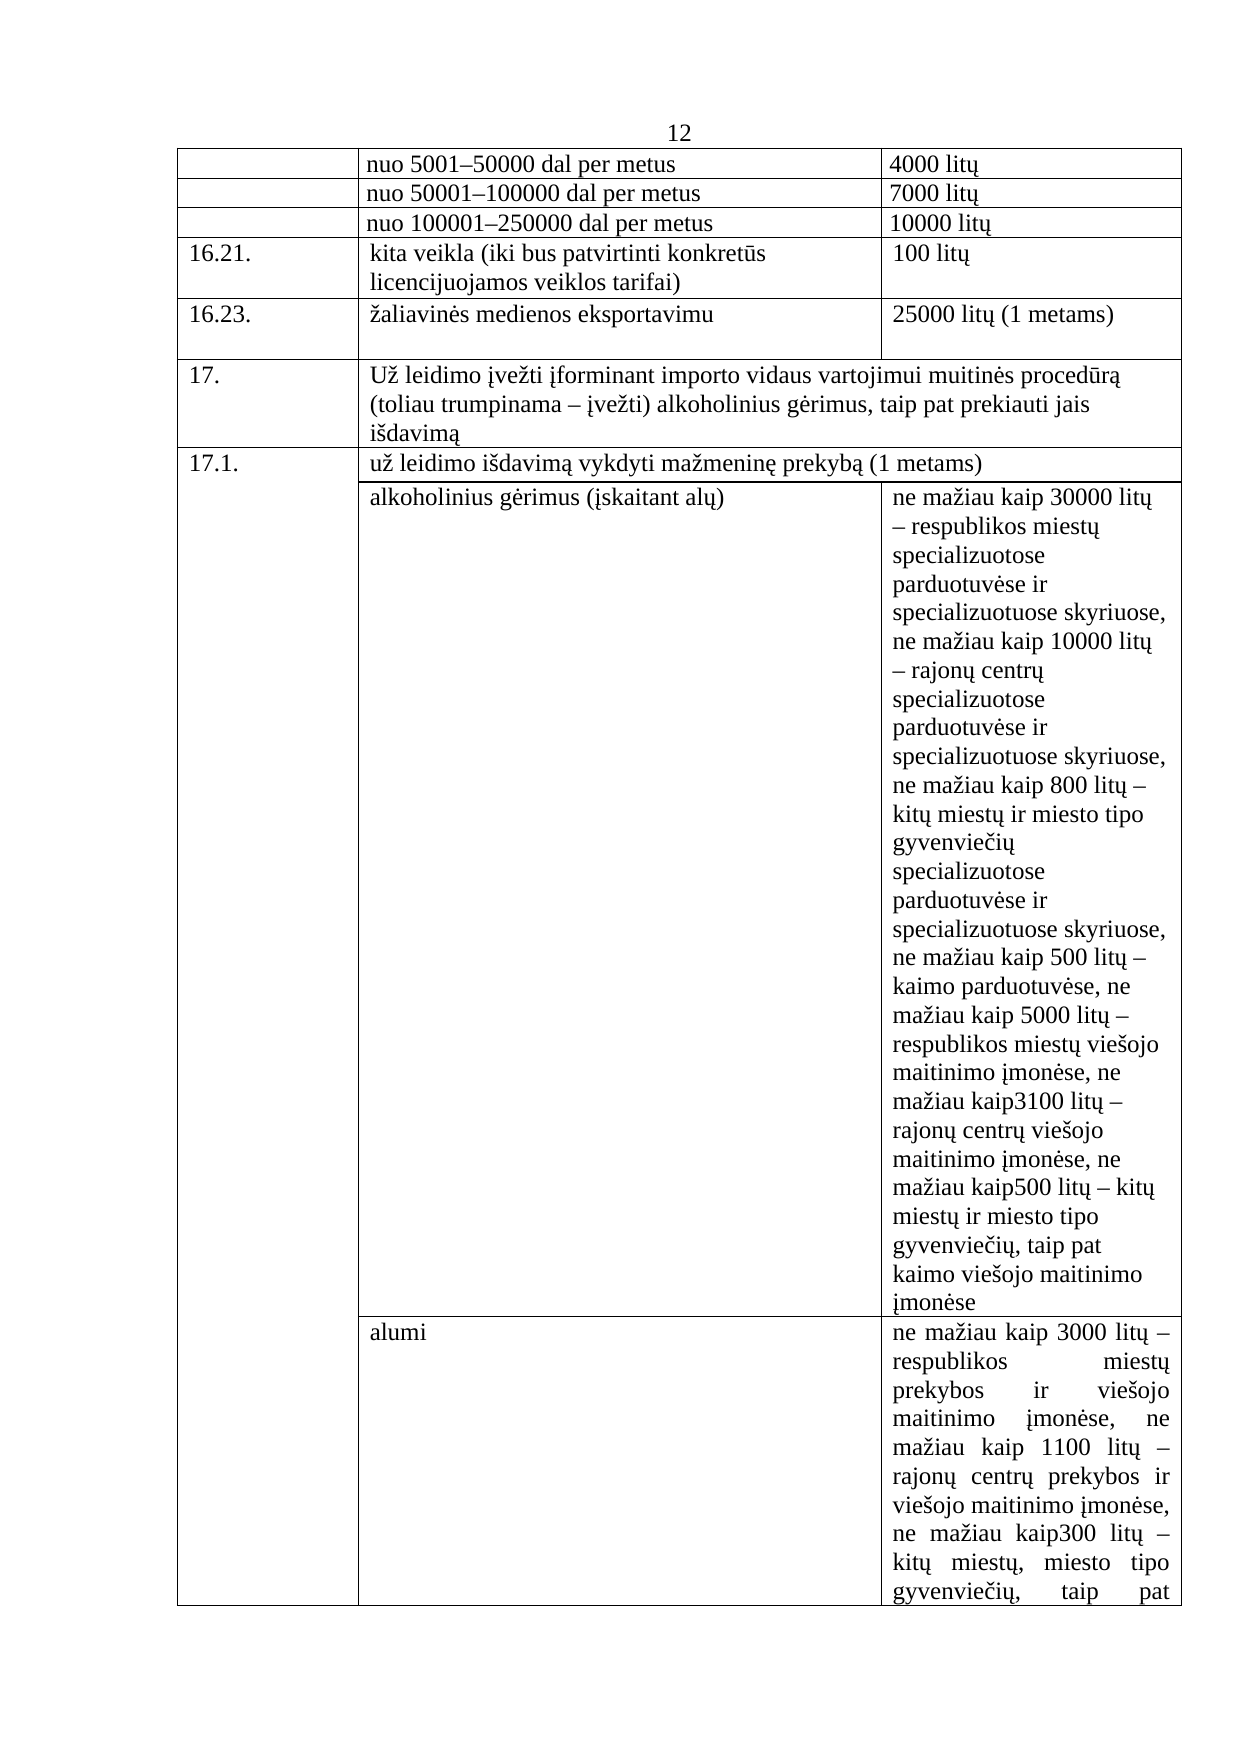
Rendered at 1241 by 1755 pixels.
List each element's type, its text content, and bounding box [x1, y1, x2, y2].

table_cell nuo 5001–50000 dal per metus [359, 149, 881, 177]
table_cell alumi [359, 1317, 881, 1605]
table_cell 100 litų [882, 238, 1181, 298]
table_cell nuo 50001–100000 dal per metus [359, 179, 881, 207]
table_cell 25000 litų (1 metams) [882, 299, 1181, 359]
table_cell 16.23. [178, 299, 358, 359]
table_cell 4000 litų [882, 149, 1181, 177]
table_cell kita veikla (iki bus patvirtinti konkretūs licencijuojamos veiklos tarifai) [359, 238, 881, 298]
table_cell alkoholinius gėrimus (įskaitant alų) [359, 483, 881, 1316]
table_cell ne mažiau kaip 3000 litų – respublikos miestų prekybos ir viešojo maitinimo įmonėse, ne mažiau kaip 1100 litų – rajonų centrų prekybos ir viešojo maitinimo įmonėse, ne mažiau kaip300 litų – kitų miestų, miesto tipo gyvenviečių, taip pat [882, 1317, 1181, 1605]
table_cell [178, 208, 358, 237]
table_cell [178, 179, 358, 207]
table_cell 17.1. [178, 448, 358, 1605]
table_cell 10000 litų [882, 208, 1181, 237]
table_cell 17. [178, 360, 358, 447]
table_cell nuo 100001–250000 dal per metus [359, 208, 881, 237]
table_cell [178, 149, 358, 177]
table_cell 16.21. [178, 238, 358, 298]
table_cell žaliavinės medienos eksportavimu [359, 299, 881, 359]
table_cell už leidimo išdavimą vykdyti mažmeninę prekybą (1 metams) [359, 448, 1181, 481]
table_cell Už leidimo įvežti įforminant importo vidaus vartojimui muitinės procedūrą (toliau trumpinama – įvežti) alkoholinius gėrimus, taip pat prekiauti jais išdavimą [359, 360, 1181, 447]
table_cell ne mažiau kaip 30000 litų – respublikos miestų specializuotose parduotuvėse ir specializuotuose skyriuose, ne mažiau kaip 10000 litų – rajonų centrų specializuotose parduotuvėse ir specializuotuose skyriuose, ne mažiau kaip 800 litų – kitų miestų ir miesto tipo gyvenviečių specializuotose parduotuvėse ir specializuotuose skyriuose, ne mažiau kaip 500 litų – kaimo parduotuvėse, ne mažiau kaip 5000 litų – respublikos miestų viešojo maitinimo įmonėse, ne mažiau kaip3100 litų – rajonų centrų viešojo maitinimo įmonėse, ne mažiau kaip500 litų – kitų miestų ir miesto tipo gyvenviečių, taip pat kaimo viešojo maitinimo įmonėse [882, 483, 1181, 1316]
table_cell 7000 litų [882, 179, 1181, 207]
